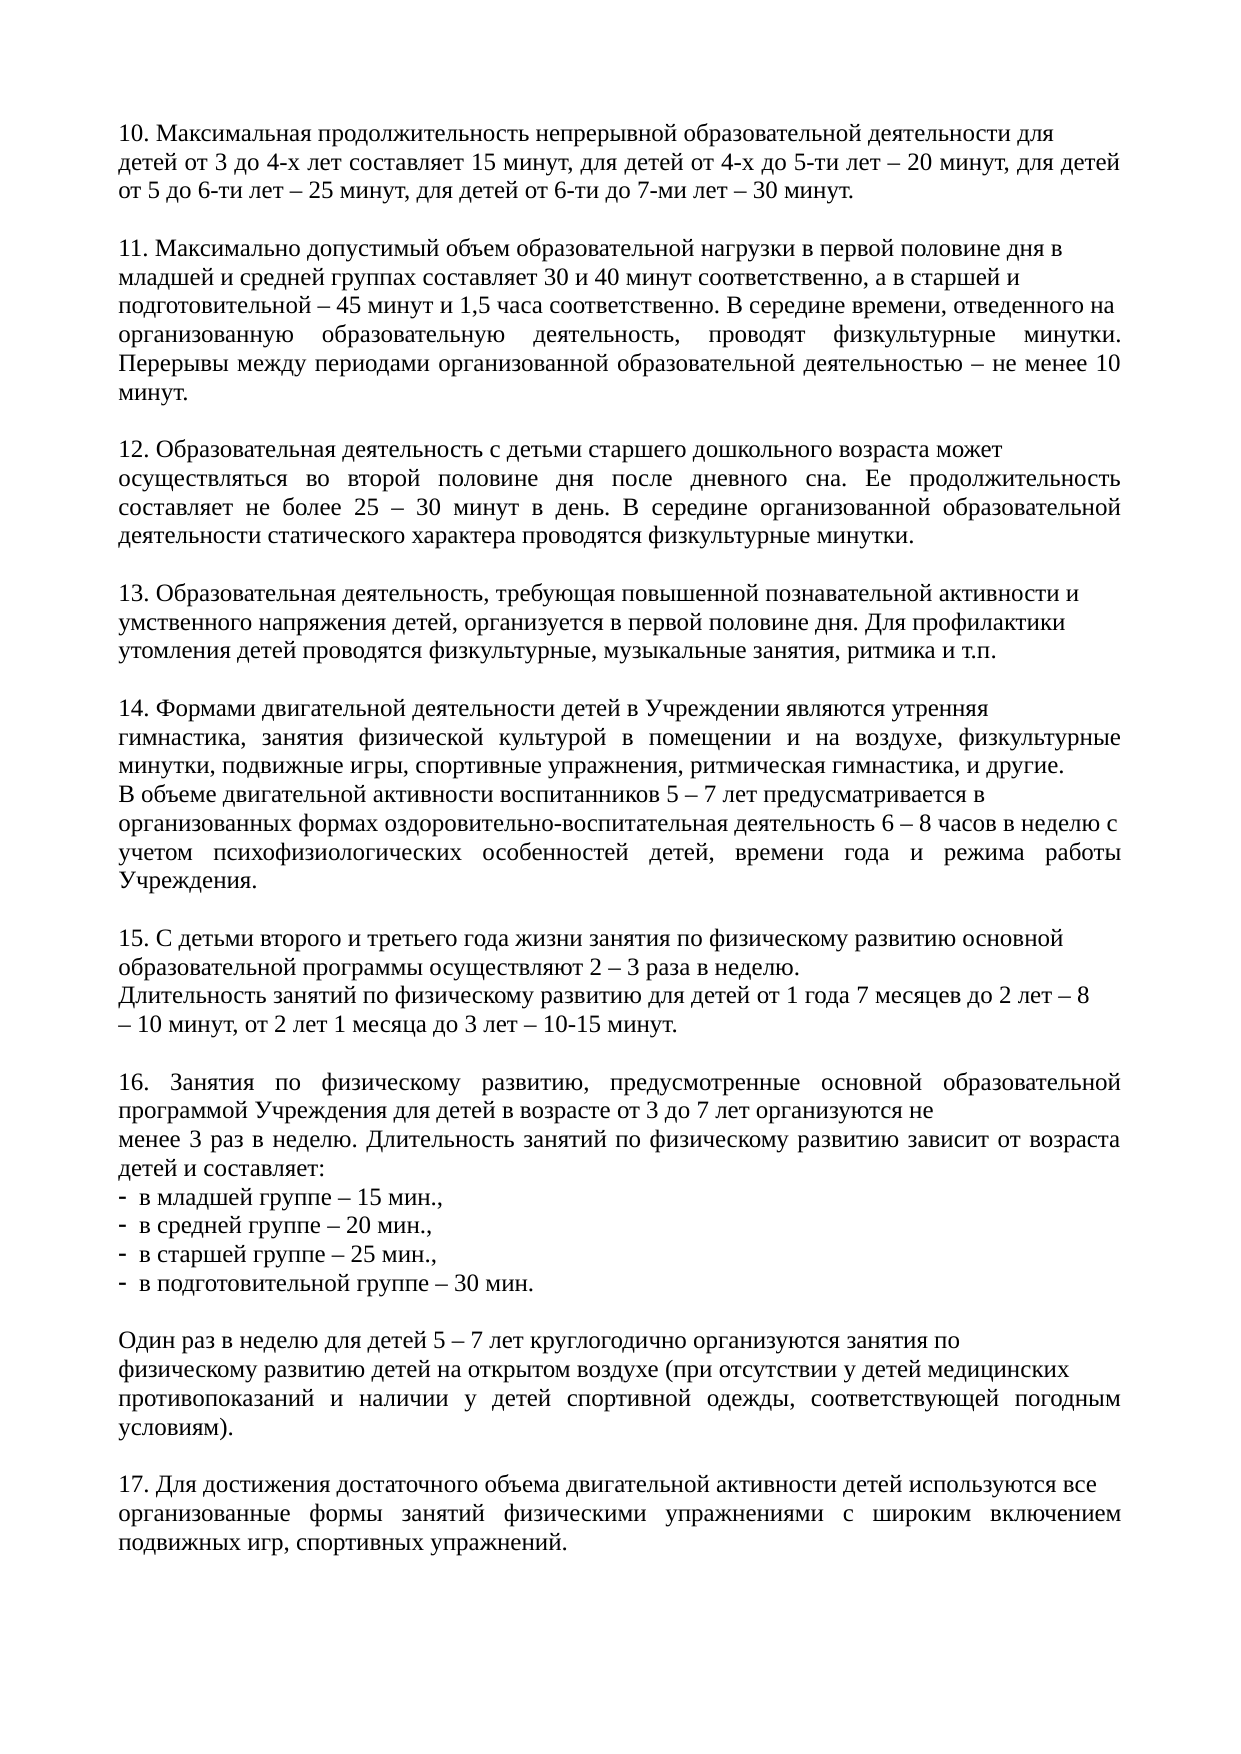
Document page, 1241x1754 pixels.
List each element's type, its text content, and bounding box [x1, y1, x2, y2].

text 10. Максимальная продолжительность непрерывной образовательной деятельности для [118, 118, 1122, 147]
text осуществляться во второй половине дня после дневного сна. Ее продолжительность составляет не более 25 – 30 минут в день. В середине организованной образовательной деятельности статического характера проводятся физкультурные минутки. [118, 463, 1122, 549]
text 14. Формами двигательной деятельности детей в Учреждении являются утренняя [118, 693, 1122, 722]
text образовательной программы осуществляют 2 – 3 раза в неделю. [118, 952, 1122, 981]
text – 10 минут, от 2 лет 1 месяца до 3 лет – 10-15 минут. [118, 1009, 1122, 1038]
text 15. С детьми второго и третьего года жизни занятия по физическому развитию основной [118, 923, 1122, 952]
text 12. Образовательная деятельность с детьми старшего дошкольного возраста может [118, 434, 1122, 463]
text физическому развитию детей на открытом воздухе (при отсутствии у детей медицинских [118, 1354, 1122, 1383]
text организованные формы занятий физическими упражнениями с широким включением подвижных игр, спортивных упражнений. [118, 1498, 1122, 1556]
text младшей и средней группах составляет 30 и 40 минут соответственно, а в старшей и [118, 262, 1122, 291]
text в младшей группе – 15 мин., [118, 1182, 1122, 1211]
text утомления детей проводятся физкультурные, музыкальные занятия, ритмика и т.п. [118, 636, 1122, 664]
text организованную образовательную деятельность, проводят физкультурные минутки. Перерывы между периодами организованной образовательной деятельностью – не менее 10 минут. [118, 319, 1122, 406]
text в средней группе – 20 мин., [118, 1211, 1122, 1239]
text В объеме двигательной активности воспитанников 5 – 7 лет предусматривается в [118, 779, 1122, 808]
text в старшей группе – 25 мин., [118, 1239, 1122, 1268]
text 16. Занятия по физическому развитию, предусмотренные основной образовательной программой Учреждения для детей в возрасте от 3 до 7 лет организуются не [118, 1067, 1122, 1124]
text противопоказаний и наличии у детей спортивной одежды, соответствующей погодным условиям). [118, 1383, 1122, 1441]
text организованных формах оздоровительно-воспитательная деятельность 6 – 8 часов в неделю с [118, 808, 1122, 837]
text учетом психофизиологических особенностей детей, времени года и режима работы Учреждения. [118, 837, 1122, 894]
text подготовительной – 45 минут и 1,5 часа соответственно. В середине времени, отведенного на [118, 291, 1122, 319]
text умственного напряжения детей, организуется в первой половине дня. Для профилактики [118, 607, 1122, 636]
text 11. Максимально допустимый объем образовательной нагрузки в первой половине дня в [118, 233, 1122, 262]
text Один раз в неделю для детей 5 – 7 лет круглогодично организуются занятия по [118, 1326, 1122, 1354]
text Длительность занятий по физическому развитию для детей от 1 года 7 месяцев до 2 лет – 8 [118, 981, 1122, 1009]
text 17. Для достижения достаточного объема двигательной активности детей используются все [118, 1469, 1122, 1498]
text гимнастика, занятия физической культурой в помещении и на воздухе, физкультурные минутки, подвижные игры, спортивные упражнения, ритмическая гимнастика, и другие. [118, 722, 1122, 779]
text детей от 3 до 4-х лет составляет 15 минут, для детей от 4-х до 5-ти лет – 20 минут, для детей от 5 до 6-ти лет – 25 минут, для детей от 6-ти до 7-ми лет – 30 минут. [118, 147, 1122, 204]
text 13. Образовательная деятельность, требующая повышенной познавательной активности и [118, 578, 1122, 607]
text менее 3 раз в неделю. Длительность занятий по физическому развитию зависит от возраста детей и составляет: [118, 1124, 1122, 1182]
text в подготовительной группе – 30 мин. [118, 1268, 1122, 1297]
